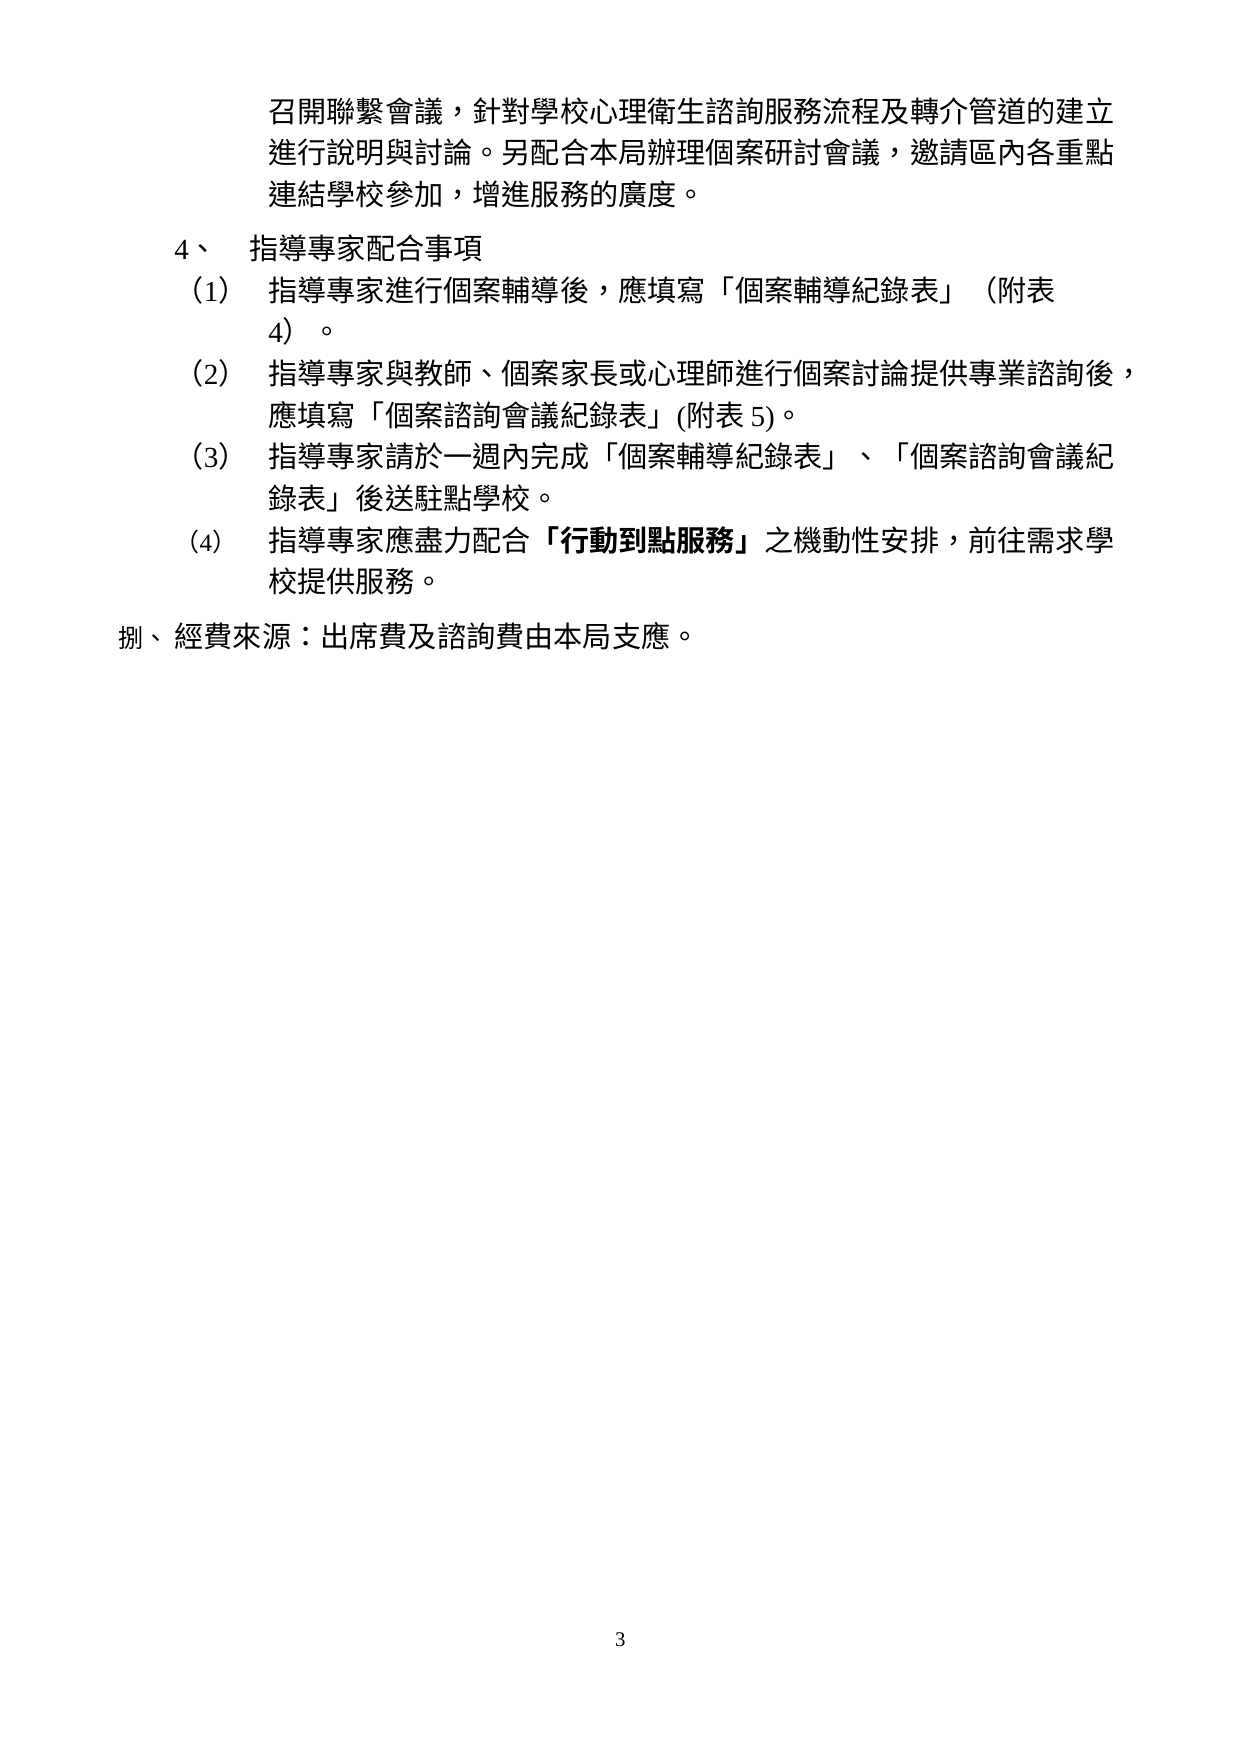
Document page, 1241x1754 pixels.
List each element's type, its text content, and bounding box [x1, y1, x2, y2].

list 指導專家應盡力配合「行動到點服務」之機動性安排，前往需求學校提供服務。 [174, 518, 1122, 601]
list 召開聯繫會議，針對學校心理衛生諮詢服務流程及轉介管道的建立進行說明與討論。另配合本局辦理個案研討會議，邀請區內各重點連結學校參加，增進服務的廣度。 [174, 89, 1122, 214]
list 指導專家進行個案輔導後，應填寫「個案輔導紀錄表」（附表4）。 [174, 268, 1122, 351]
list 指導專家請於一週內完成「個案輔導紀錄表」、「個案諮詢會議紀錄表」後送駐點學校。 [174, 434, 1122, 518]
list 指導專家與教師、個案家長或心理師進行個案討論提供專業諮詢後，應填寫「個案諮詢會議紀錄表」(附表5)。 [174, 351, 1122, 434]
list 經費來源：出席費及諮詢費由本局支應。 [118, 614, 1122, 655]
list 指導專家配合事項 [174, 226, 1122, 268]
